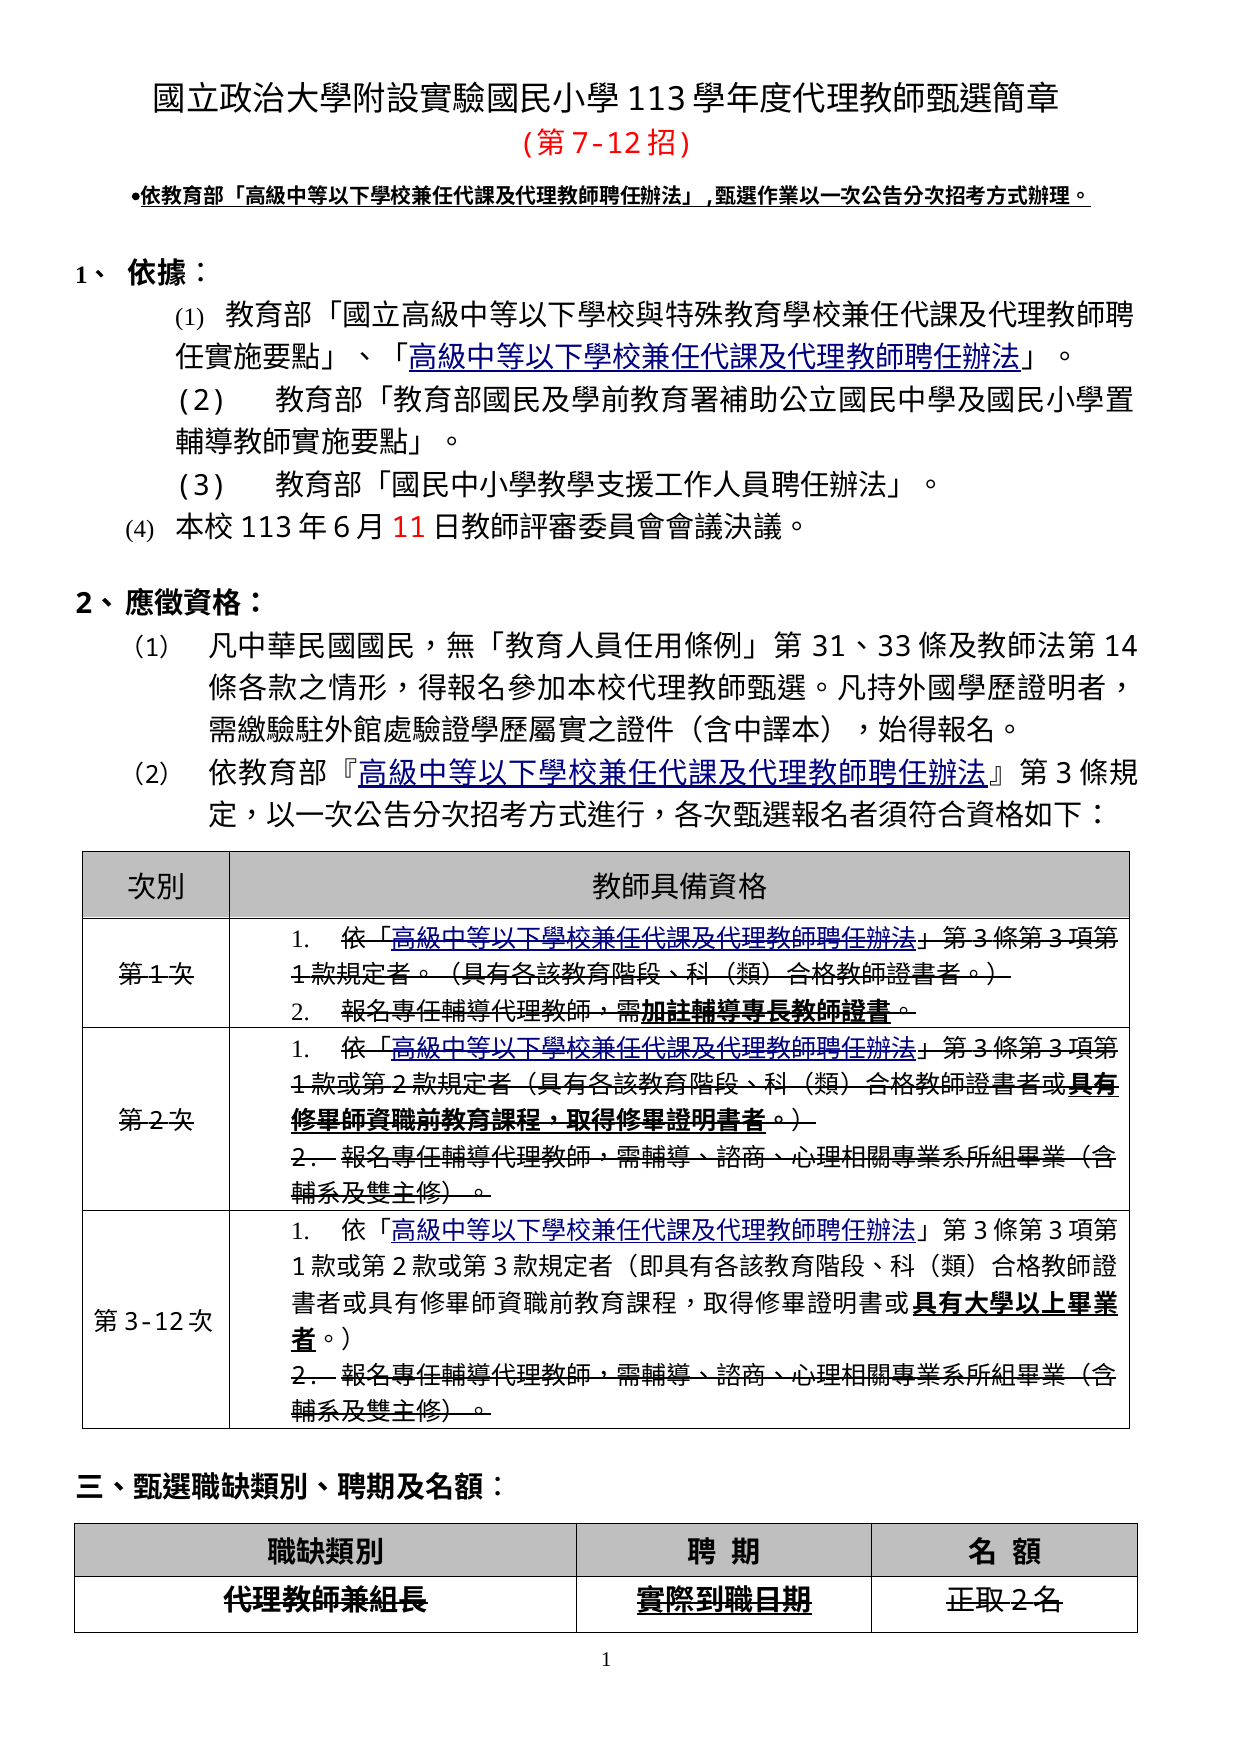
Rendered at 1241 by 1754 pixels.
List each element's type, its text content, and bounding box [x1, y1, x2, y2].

table_cell 實際到職日期 [577, 1577, 871, 1632]
text (第7-12招) [75, 120, 1137, 162]
table_cell 正取2名 [872, 1577, 1137, 1632]
table_cell 第2次 [83, 1028, 229, 1209]
table_header 職缺類別 [75, 1524, 576, 1576]
list 依據： [75, 249, 1137, 292]
table_header 名 額 [872, 1524, 1137, 1576]
table_cell 第1次 [83, 919, 229, 1027]
list 應徵資格： [75, 580, 1138, 622]
list 凡中華民國國民，無「教育人員任用條例」第31、33條及教師法第14條各款之情形，得報名參加本校代理教師甄選。凡持外國學歷證明者，需繳驗駐外館處驗證學歷屬實之證件（含中譯本），始得報名。 [119, 622, 1138, 749]
list 教育部「國立高級中等以下學校與特殊教育學校兼任代課及代理教師聘任實施要點」、「高級中等以下學校兼任代課及代理教師聘任辦法」。 [175, 292, 1137, 376]
table_cell 依「高級中等以下學校兼任代課及代理教師聘任辦法」第3條第3項第1款規定者。（具有各該教育階段、科（類）合格教師證書者。） 報名專任輔導代理教師，需加註輔導專長教師證書。 [230, 919, 1129, 1027]
table_cell 第3-12次 [83, 1211, 229, 1428]
text 依教育部「高級中等以下學校兼任代課及代理教師聘任辦法」,甄選作業以一次公告分次招考方式辦理。 [74, 179, 1149, 210]
list 教育部「教育部國民及學前教育署補助公立國民中學及國民小學置輔導教師實施要點」。 [175, 376, 1137, 461]
table_cell 代理教師兼組長 [75, 1577, 576, 1632]
table_cell 依「高級中等以下學校兼任代課及代理教師聘任辦法」第3條第3項第1款或第2款規定者（具有各該教育階段、科（類）合格教師證書者或具有修畢師資職前教育課程，取得修畢證明書者。） 報名專任輔導代理教師，需輔導、諮商、心理相關專業系所組畢業（含輔系及雙主修）。 [230, 1028, 1129, 1209]
table_cell 依「高級中等以下學校兼任代課及代理教師聘任辦法」第3條第3項第1款或第2款或第3款規定者（即具有各該教育階段、科（類）合格教師證書者或具有修畢師資職前教育課程，取得修畢證明書或具有大學以上畢業者。） 報名專任輔導代理教師，需輔導、諮商、心理相關專業系所組畢業（含輔系及雙主修）。 [230, 1211, 1129, 1428]
list 依教育部『高級中等以下學校兼任代課及代理教師聘任辦法』第3條規定，以一次公告分次招考方式進行，各次甄選報名者須符合資格如下： [119, 749, 1138, 834]
list 本校113年6月11日教師評審委員會會議決議。 [125, 503, 1137, 546]
table_header 教師具備資格 [230, 852, 1129, 917]
text 國立政治大學附設實驗國民小學113學年度代理教師甄選簡章 [75, 72, 1137, 120]
text 三、甄選職缺類別、聘期及名額： [75, 1463, 1137, 1505]
list 教育部「國民中小學教學支援工作人員聘任辦法」。 [175, 461, 1137, 503]
table_header 次別 [83, 852, 229, 917]
table_header 聘 期 [577, 1524, 871, 1576]
